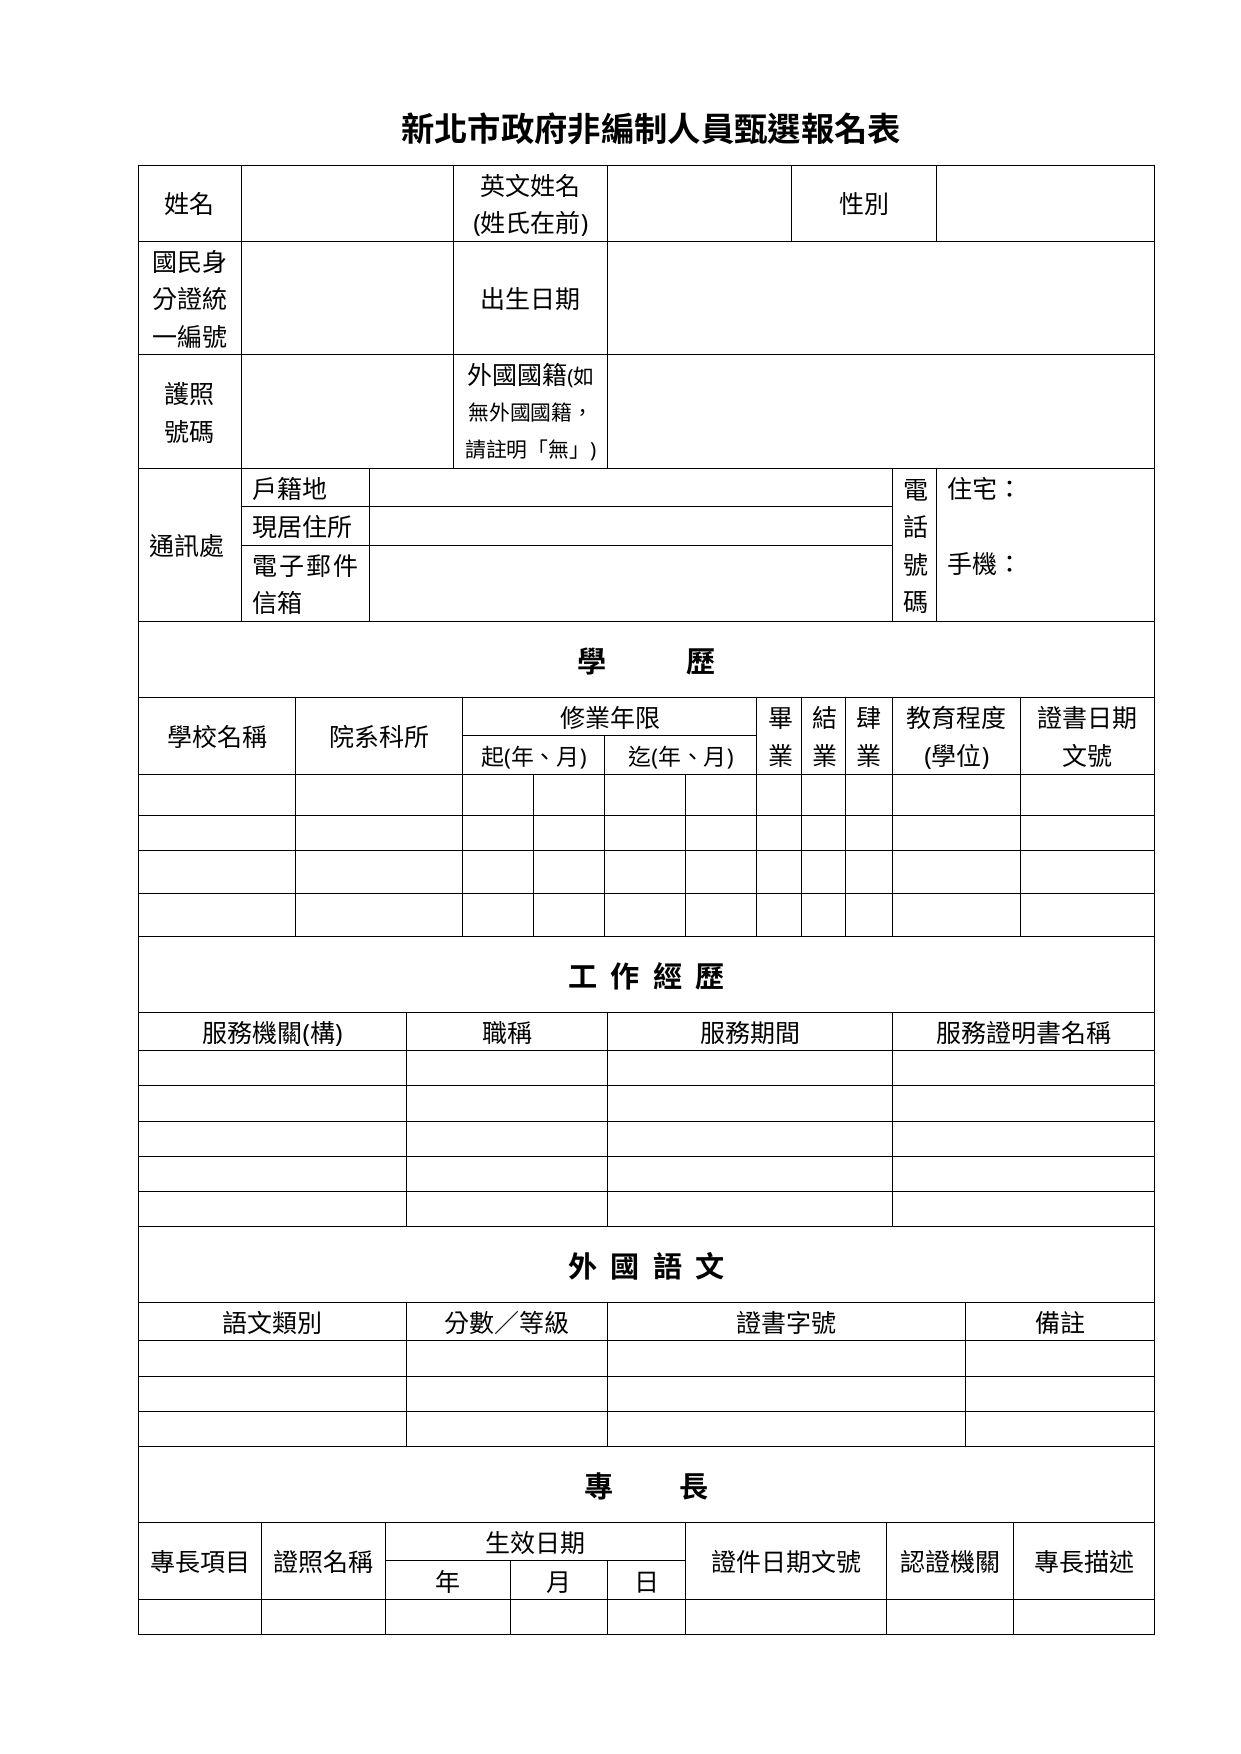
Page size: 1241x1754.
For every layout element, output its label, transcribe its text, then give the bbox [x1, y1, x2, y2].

table_cell [242, 242, 453, 354]
table_cell [802, 816, 845, 850]
table_cell [1021, 775, 1154, 815]
table_cell [846, 851, 892, 893]
table_cell [139, 1341, 406, 1376]
table_cell [757, 775, 801, 815]
table_cell [534, 851, 604, 893]
table_cell 電子郵件信箱 [242, 546, 369, 621]
table_cell 畢業 [757, 698, 801, 774]
table_cell [802, 775, 845, 815]
table_header [608, 166, 791, 241]
table_cell 住宅： 手機： [937, 469, 1154, 621]
table_cell [802, 851, 845, 893]
table_cell [757, 851, 801, 893]
table_cell [407, 1412, 607, 1446]
table_cell 修業年限 [463, 698, 756, 735]
table_cell [893, 851, 1020, 893]
table_cell [534, 775, 604, 815]
table_cell 國民身分證統一編號 [139, 242, 241, 354]
table_cell [686, 894, 756, 936]
text 新北市政府非編制人員甄選報名表 [150, 89, 1152, 164]
table_cell [893, 1086, 1154, 1121]
table_header [937, 166, 1154, 241]
table_cell [262, 1600, 385, 1634]
table_cell 證件日期文號 [686, 1523, 886, 1599]
table_cell 外國國籍(如無外國國籍，請註明「無」) [454, 355, 607, 468]
table_cell [608, 1377, 965, 1411]
table_cell [686, 775, 756, 815]
table_cell 專長項目 [139, 1523, 261, 1599]
table_cell [296, 816, 462, 850]
table_cell [139, 1192, 406, 1226]
table_cell 服務機關(構) [139, 1013, 406, 1050]
table_cell [139, 1051, 406, 1085]
table_cell 證照名稱 [262, 1523, 385, 1599]
table_cell [608, 1412, 965, 1446]
table_cell [463, 894, 533, 936]
table_cell [966, 1412, 1154, 1446]
table_cell 生效日期 [386, 1523, 685, 1560]
table_cell [605, 894, 685, 936]
table_cell 月 [511, 1561, 607, 1599]
table_cell [386, 1600, 510, 1634]
table_cell [608, 1086, 892, 1121]
table_cell [893, 1157, 1154, 1191]
table_cell [139, 1412, 406, 1446]
table_cell 證書字號 [608, 1303, 965, 1340]
table_cell [242, 355, 453, 468]
table_cell [370, 546, 892, 621]
table_cell [893, 816, 1020, 850]
table_cell 學校名稱 [139, 698, 295, 774]
table_cell [511, 1600, 607, 1634]
table_cell [802, 894, 845, 936]
table_cell [139, 1600, 261, 1634]
table_cell [608, 1341, 965, 1376]
table_cell [296, 775, 462, 815]
table_cell 護照 號碼 [139, 355, 241, 468]
table_cell [605, 816, 685, 850]
table_cell [370, 507, 892, 545]
table_cell [534, 816, 604, 850]
table_cell [139, 1157, 406, 1191]
table_cell [846, 775, 892, 815]
table_header 英文姓名 (姓氏在前) [454, 166, 607, 241]
table_cell [893, 1051, 1154, 1085]
table_cell [686, 851, 756, 893]
table_cell [463, 851, 533, 893]
table_cell 語文類別 [139, 1303, 406, 1340]
table_header 性別 [792, 166, 936, 241]
table_cell [846, 894, 892, 936]
table_cell [139, 1377, 406, 1411]
table_cell [757, 816, 801, 850]
table_cell [966, 1341, 1154, 1376]
table_cell [407, 1122, 607, 1156]
table_cell [139, 816, 295, 850]
table_cell [757, 894, 801, 936]
table_cell [1021, 816, 1154, 850]
table_cell [608, 355, 1154, 468]
table_cell [608, 1600, 685, 1634]
table_cell [139, 894, 295, 936]
table_cell [139, 775, 295, 815]
table_cell [407, 1086, 607, 1121]
table_cell [893, 1192, 1154, 1226]
table_cell 電話號碼 [893, 469, 936, 621]
table_cell 職稱 [407, 1013, 607, 1050]
table_cell 服務期間 [608, 1013, 892, 1050]
table_cell [534, 894, 604, 936]
table_cell 出生日期 [454, 242, 607, 354]
table_cell 證書日期文號 [1021, 698, 1154, 774]
table_cell [893, 894, 1020, 936]
table_cell [407, 1192, 607, 1226]
table_cell [407, 1051, 607, 1085]
table_cell [296, 894, 462, 936]
table_cell [686, 816, 756, 850]
table_cell [1014, 1600, 1154, 1634]
table_cell 戶籍地 [242, 469, 369, 506]
table_cell 年 [386, 1561, 510, 1599]
table_cell 工 作 經 歷 [139, 937, 1154, 1012]
table_cell 專長描述 [1014, 1523, 1154, 1599]
table_cell 認證機關 [887, 1523, 1013, 1599]
table_header [242, 166, 453, 241]
table_cell [605, 851, 685, 893]
table_cell [463, 816, 533, 850]
table_cell [608, 1122, 892, 1156]
table_cell [407, 1377, 607, 1411]
table_cell 專 長 [139, 1447, 1154, 1522]
table_cell [887, 1600, 1013, 1634]
table_cell [605, 775, 685, 815]
table_cell [1021, 894, 1154, 936]
table_cell [296, 851, 462, 893]
table_cell 外 國 語 文 [139, 1227, 1154, 1302]
table_cell [608, 1192, 892, 1226]
table_cell [893, 775, 1020, 815]
table_cell 迄(年、月) [605, 736, 756, 774]
table_cell [139, 851, 295, 893]
table_cell [139, 1122, 406, 1156]
table_cell [139, 1086, 406, 1121]
table_cell [463, 775, 533, 815]
table_cell 學 歷 [139, 622, 1154, 697]
table_cell 起(年、月) [463, 736, 604, 774]
table_cell [846, 816, 892, 850]
table_cell [407, 1157, 607, 1191]
table_cell [370, 469, 892, 506]
table_cell 肆業 [846, 698, 892, 774]
table_cell 院系科所 [296, 698, 462, 774]
table_cell 備註 [966, 1303, 1154, 1340]
table_cell 結 業 [802, 698, 845, 774]
table_cell [1021, 851, 1154, 893]
table_header 姓名 [139, 166, 241, 241]
table_cell [608, 1051, 892, 1085]
table_cell 服務證明書名稱 [893, 1013, 1154, 1050]
table_cell 分數／等級 [407, 1303, 607, 1340]
table_cell [407, 1341, 607, 1376]
table_cell 現居住所 [242, 507, 369, 545]
table_cell [608, 1157, 892, 1191]
table_cell [893, 1122, 1154, 1156]
table_cell [966, 1377, 1154, 1411]
table_cell [686, 1600, 886, 1634]
table_cell [608, 242, 1154, 354]
table_cell 日 [608, 1561, 685, 1599]
table_cell 教育程度(學位) [893, 698, 1020, 774]
table_cell 通訊處 [139, 469, 241, 621]
